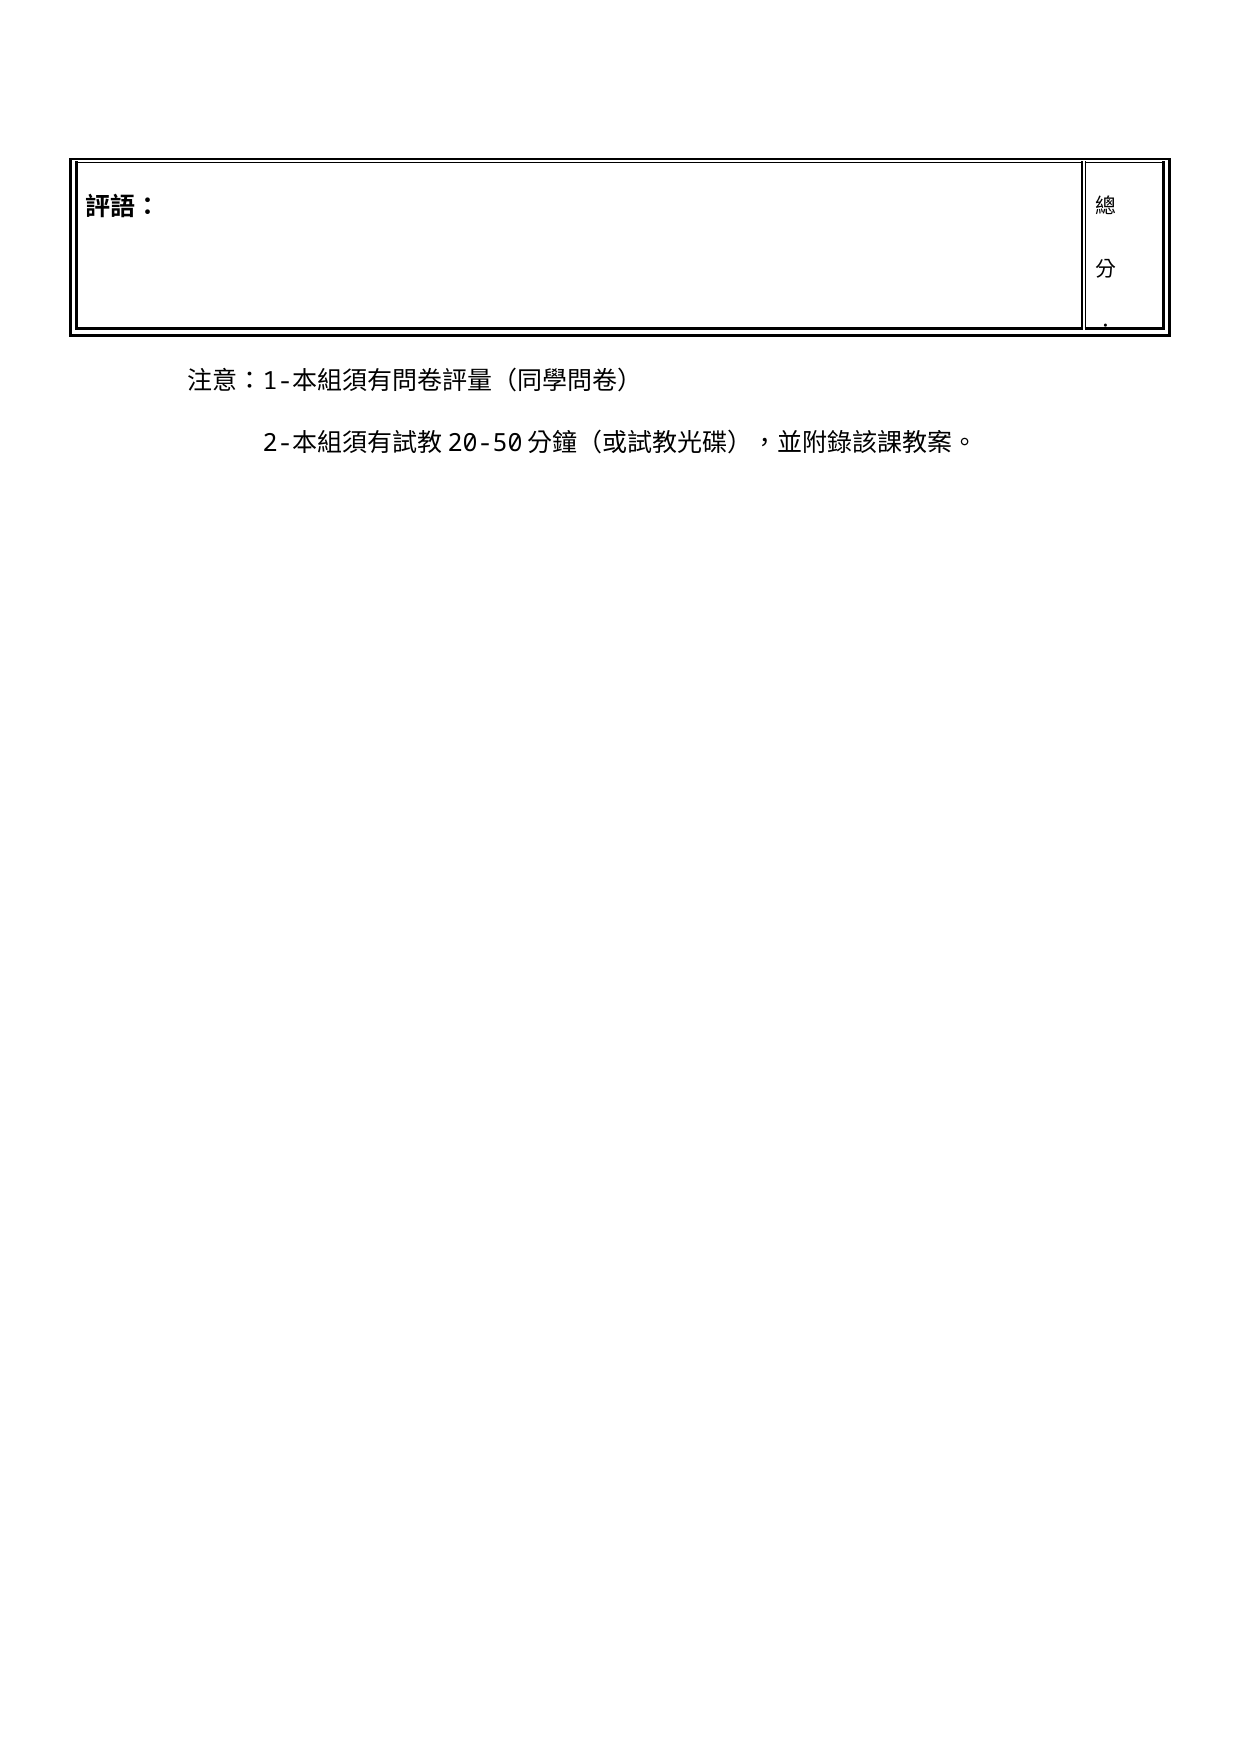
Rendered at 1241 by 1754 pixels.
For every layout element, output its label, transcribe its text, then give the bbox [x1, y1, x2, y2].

text 2-本組須有試教20-50分鐘（或試教光碟），並附錄該課教案。 [187, 399, 1053, 462]
table_cell 評語： [78, 163, 1081, 327]
table_cell 總 分 ： [1086, 163, 1162, 327]
text 注意：1-本組須有問卷評量（同學問卷） [187, 337, 1053, 399]
